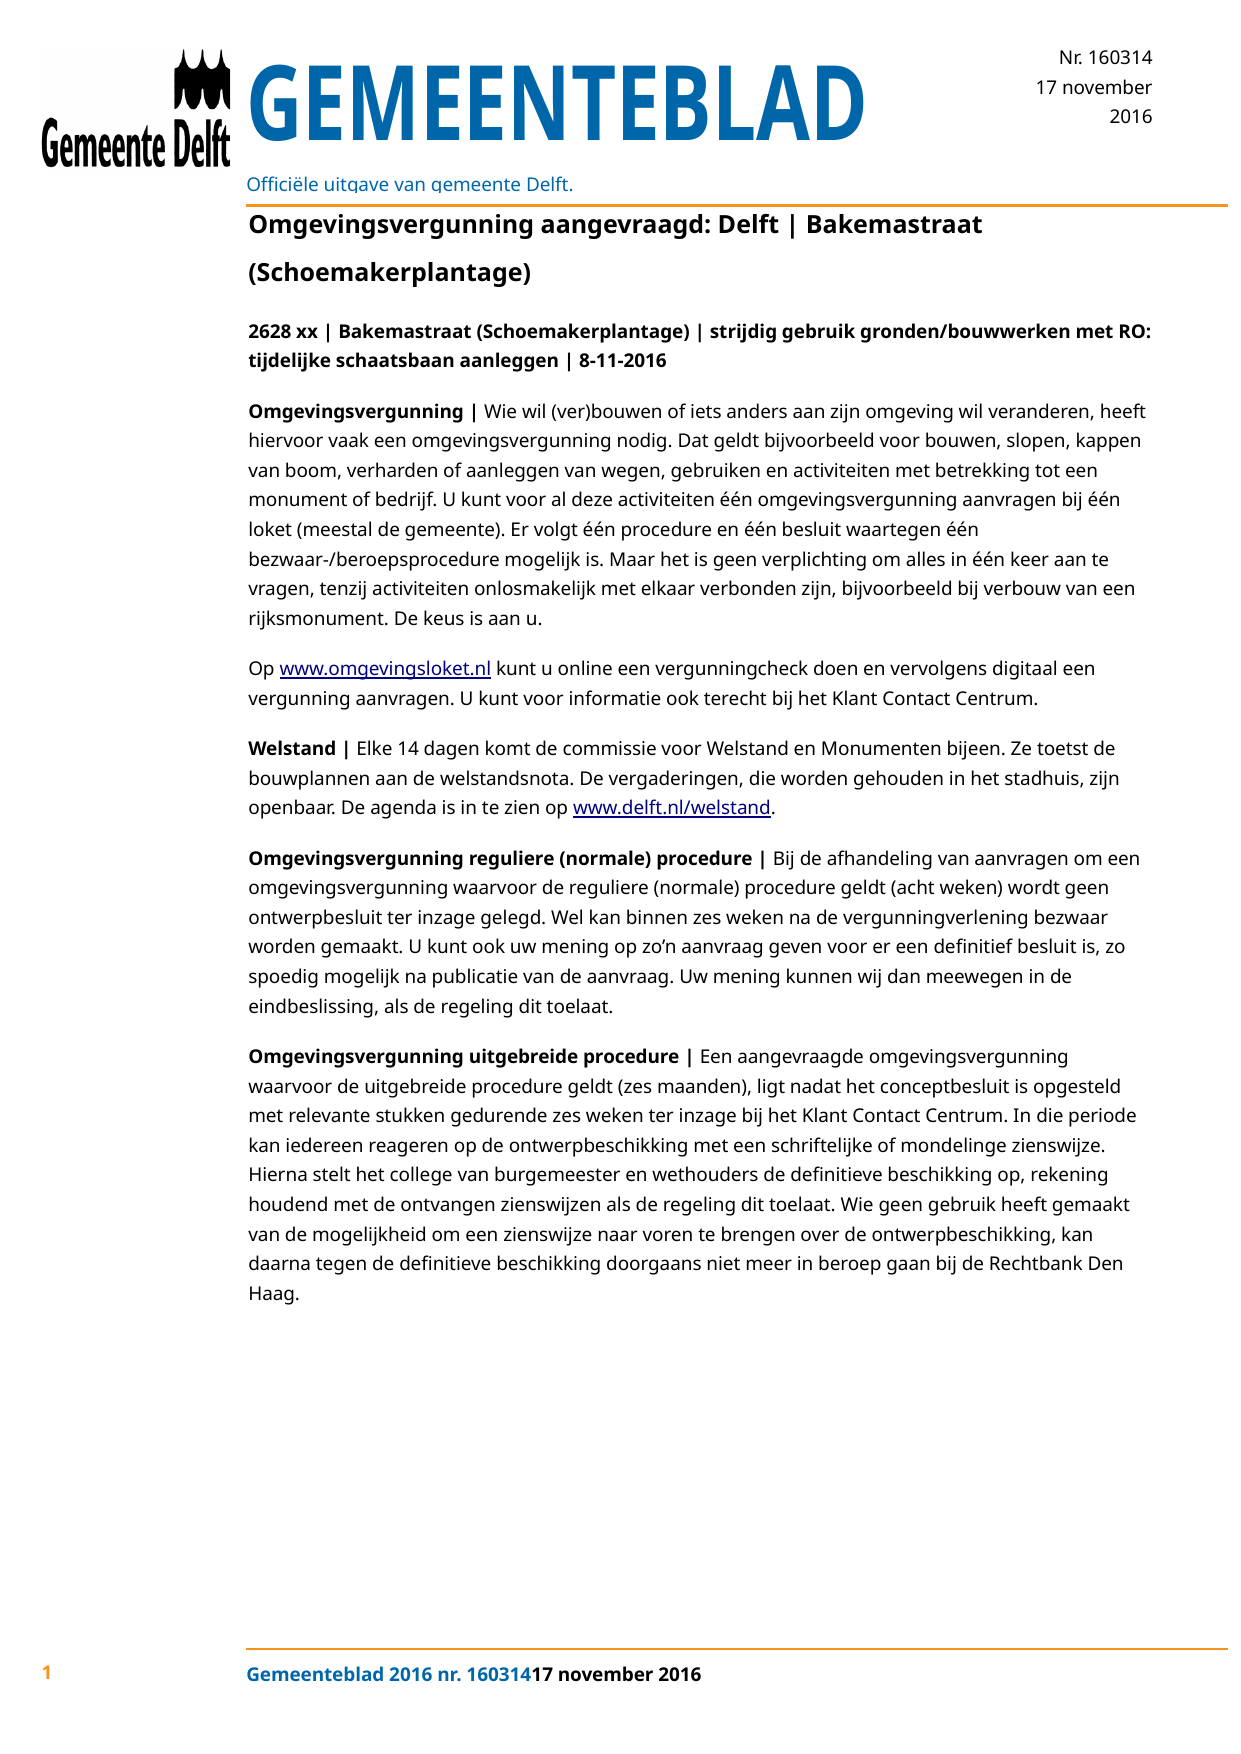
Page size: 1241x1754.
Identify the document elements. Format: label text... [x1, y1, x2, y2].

text Omgevingsvergunning uitgebreide procedure | Een aangevraagde omgevingsvergunning waarvoor de uitgebreide procedure geldt (zes maanden), ligt nadat het conceptbesluit is opgesteld met relevante stukken gedurende zes weken ter inzage bij het Klant Contact Centrum. In die periode kan iedereen reageren op de ontwerpbeschikking met een schriftelijke of mondelinge zienswijze. Hierna stelt het college van burgemeester en wethouders de definitieve beschikking op, rekening houdend met de ontvangen zienswijzen als de regeling dit toelaat. Wie geen gebruik heeft gemaakt van de mogelijkheid om een zienswijze naar voren te brengen over de ontwerpbeschikking, kan daarna tegen de definitieve beschikking doorgaans niet meer in beroep gaan bij de Rechtbank Den Haag. [248, 1043, 1152, 1306]
picture [41, 47, 231, 172]
text Op www.omgevingsloket.nl kunt u online een vergunningcheck doen en vervolgens digitaal een vergunning aanvragen. U kunt voor informatie ook terecht bij het Klant Contact Centrum. [248, 655, 1152, 711]
text Omgevingsvergunning aangevraagd: Delft | Bakemastraat (Schoemakerplantage) [248, 207, 1152, 288]
text 2628 xx | Bakemastraat (Schoemakerplantage) | strijdig gebruik gronden/bouwwerken met RO: tijdelijke schaatsbaan aanleggen | 8-11-2016 [248, 318, 1152, 373]
text Welstand | Elke 14 dagen komt de commissie voor Welstand en Monumenten bijeen. Ze toetst de bouwplannen aan de welstandsnota. De vergaderingen, die worden gehouden in het stadhuis, zijn openbaar. De agenda is in te zien op www.delft.nl/welstand. [248, 735, 1152, 820]
text Omgevingsvergunning | Wie wil (ver)bouwen of iets anders aan zijn omgeving wil veranderen, heeft hiervoor vaak een omgevingsvergunning nodig. Dat geldt bijvoorbeeld voor bouwen, slopen, kappen van boom, verharden of aanleggen van wegen, gebruiken en activiteiten met betrekking tot een monument of bedrijf. U kunt voor al deze activiteiten één omgevingsvergunning aanvragen bij één loket (meestal de gemeente). Er volgt één procedure en één besluit waartegen één bezwaar-/beroepsprocedure mogelijk is. Maar het is geen verplichting om alles in één keer aan te vragen, tenzij activiteiten onlosmakelijk met elkaar verbonden zijn, bijvoorbeeld bij verbouw van een rijksmonument. De keus is aan u. [248, 398, 1152, 631]
text Omgevingsvergunning reguliere (normale) procedure | Bij de afhandeling van aanvragen om een omgevingsvergunning waarvoor de reguliere (normale) procedure geldt (acht weken) wordt geen ontwerpbesluit ter inzage gelegd. Wel kan binnen zes weken na de vergunningverlening bezwaar worden gemaakt. U kunt ook uw mening op zo’n aanvraag geven voor er een definitief besluit is, zo spoedig mogelijk na publicatie van de aanvraag. Uw mening kunnen wij dan meewegen in de eindbeslissing, als de regeling dit toelaat. [248, 845, 1152, 1019]
